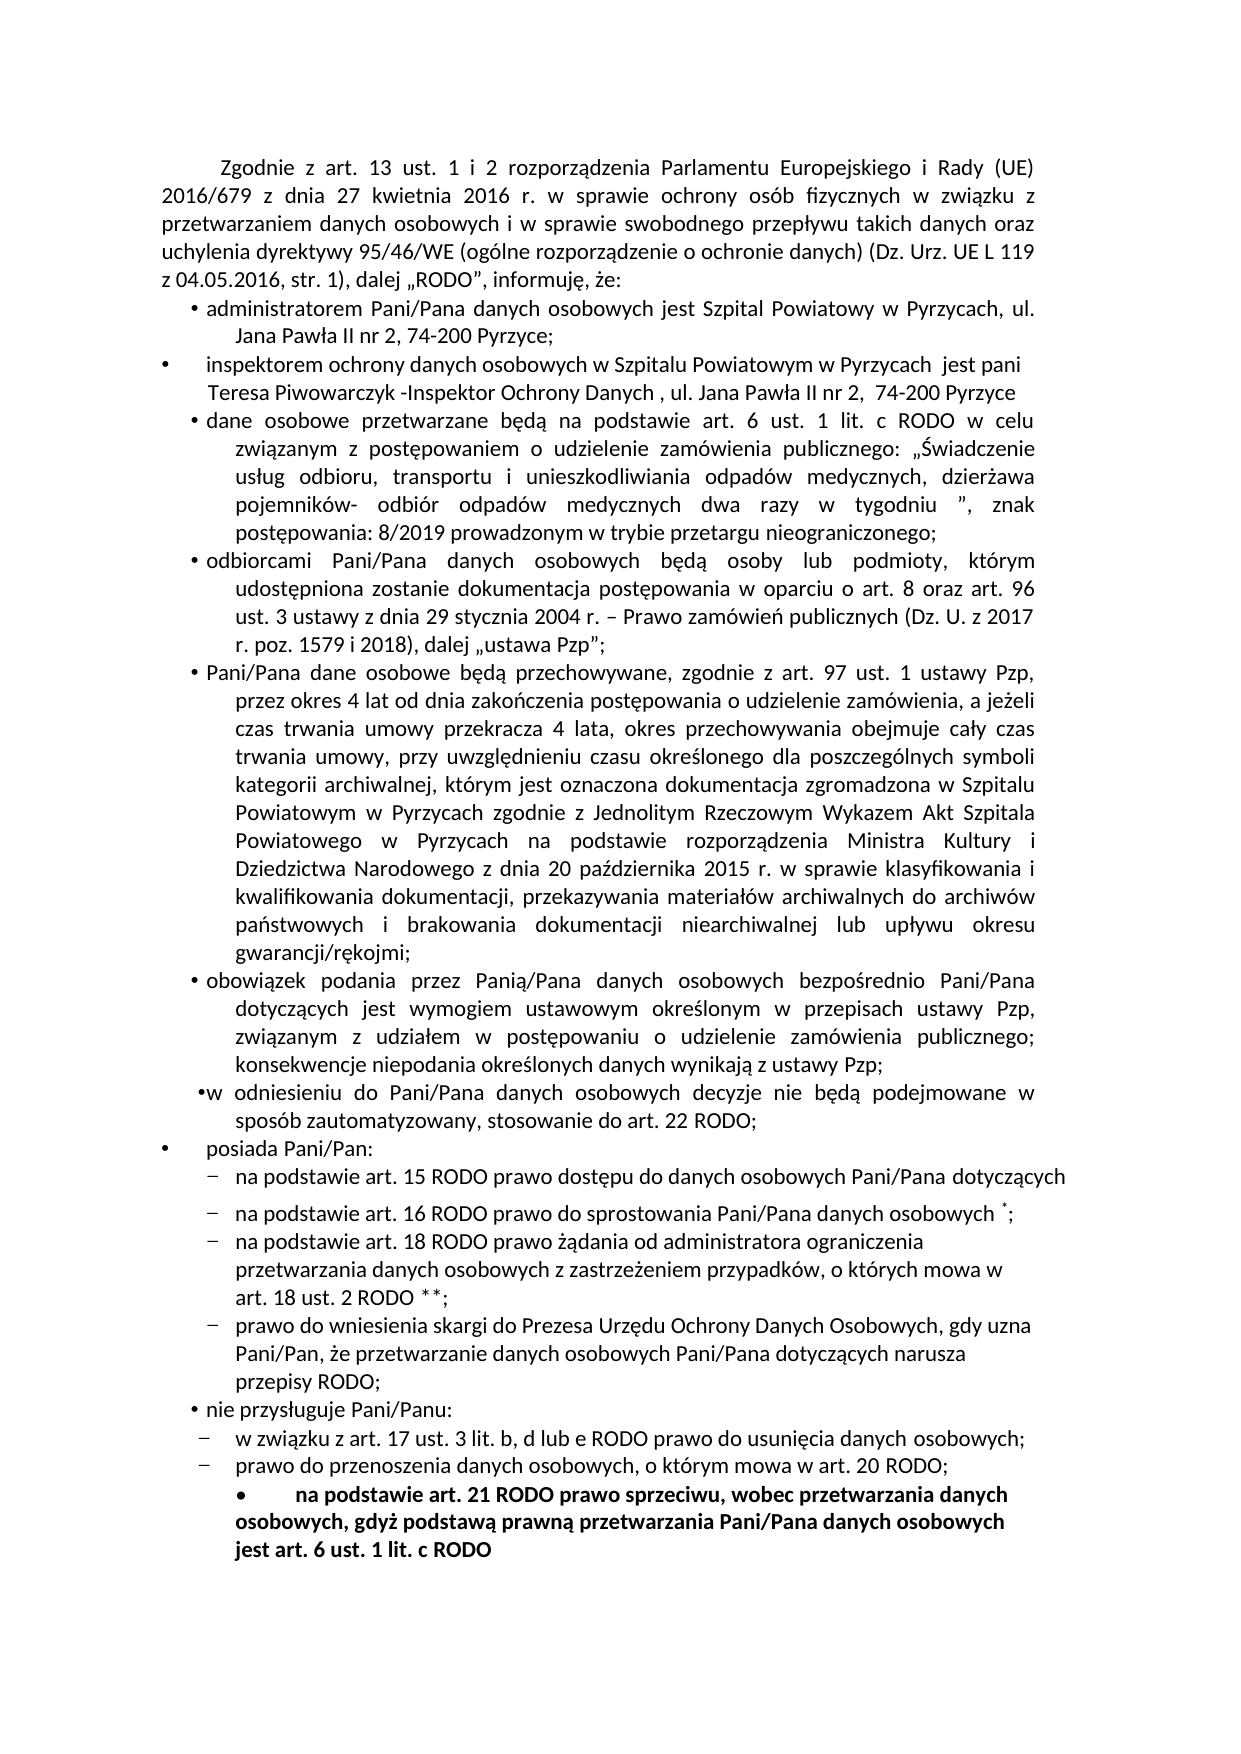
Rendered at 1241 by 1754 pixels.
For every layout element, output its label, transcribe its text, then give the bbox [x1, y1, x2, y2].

list administratorem Pani/Pana danych osobowych jest Szpital Powiatowy w Pyrzycach, ul. Jana Pawła II nr 2, 74-200 Pyrzyce; [191, 294, 1036, 350]
text Zgodnie z art. 13 ust. 1 i 2 rozporządzenia Parlamentu Europejskiego i Rady (UE) 2016/679 z dnia 27 kwietnia 2016 r. w sprawie ochrony osób fizycznych w związku z przetwarzaniem danych osobowych i w sprawie swobodnego przepływu takich danych oraz uchylenia dyrektywy 95/46/WE (ogólne rozporządzenie o ochronie danych) (Dz. Urz. UE L 119 z 04.05.2016, str. 1), dalej „RODO”, informuję, że: [161, 153, 1036, 293]
list odbiorcami Pani/Pana danych osobowych będą osoby lub podmioty, którym udostępniona zostanie dokumentacja postępowania w oparciu o art. 8 oraz art. 96 ust. 3 ustawy z dnia 29 stycznia 2004 r. – Prawo zamówień publicznych (Dz. U. z 2017 r. poz. 1579 i 2018), dalej „ustawa Pzp”; [191, 546, 1036, 658]
list w odniesieniu do Pani/Pana danych osobowych decyzje nie będą podejmowane w sposób zautomatyzowany, stosowanie do art. 22 RODO; [198, 1078, 1036, 1134]
list prawo do wniesienia skargi do Prezesa Urzędu Ochrony Danych Osobowych, gdy uzna Pani/Pan, że przetwarzanie danych osobowych Pani/Pana dotyczących narusza przepisy RODO; [206, 1311, 1036, 1396]
list na podstawie art. 16 RODO prawo do sprostowania Pani/Pana danych osobowych *; [206, 1199, 1093, 1227]
subtitle na podstawie art. 21 RODO prawo sprzeciwu, wobec przetwarzania danych osobowych, gdyż podstawą prawną przetwarzania Pani/Pana danych osobowych jest art. 6 ust. 1 lit. c RODO [235, 1480, 1036, 1563]
list obowiązek podania przez Panią/Pana danych osobowych bezpośrednio Pani/Pana dotyczących jest wymogiem ustawowym określonym w przepisach ustawy Pzp, związanym z udziałem w postępowaniu o udzielenie zamówienia publicznego; konsekwencje niepodania określonych danych wynikają z ustawy Pzp; [191, 966, 1036, 1078]
list na podstawie art. 15 RODO prawo dostępu do danych osobowych Pani/Pana dotyczących [206, 1162, 1093, 1191]
list inspektorem ochrony danych osobowych w Szpitalu Powiatowym w Pyrzycach jest pani [161, 350, 1093, 378]
list posiada Pani/Pan: [161, 1134, 1093, 1162]
list dane osobowe przetwarzane będą na podstawie art. 6 ust. 1 lit. c RODO w celu związanym z postępowaniem o udzielenie zamówienia publicznego: „Świadczenie usług odbioru, transportu i unieszkodliwiania odpadów medycznych, dzierżawa pojemników- odbiór odpadów medycznych dwa razy w tygodniu ”, znak postępowania: 8/2019 prowadzonym w trybie przetargu nieograniczonego; [191, 406, 1036, 546]
list w związku z art. 17 ust. 3 lit. b, d lub e RODO prawo do usunięcia danych osobowych; [198, 1424, 1093, 1452]
text Teresa Piwowarczyk -Inspektor Ochrony Danych , ul. Jana Pawła II nr 2, 74-200 Pyrzyce [161, 378, 1093, 406]
list na podstawie art. 18 RODO prawo żądania od administratora ograniczenia przetwarzania danych osobowych z zastrzeżeniem przypadków, o których mowa w art. 18 ust. 2 RODO **; [206, 1227, 1036, 1311]
list prawo do przenoszenia danych osobowych, o którym mowa w art. 20 RODO; [198, 1452, 1093, 1480]
list nie przysługuje Pani/Panu: [191, 1396, 1093, 1424]
list Pani/Pana dane osobowe będą przechowywane, zgodnie z art. 97 ust. 1 ustawy Pzp, przez okres 4 lat od dnia zakończenia postępowania o udzielenie zamówienia, a jeżeli czas trwania umowy przekracza 4 lata, okres przechowywania obejmuje cały czas trwania umowy, przy uwzględnieniu czasu określonego dla poszczególnych symboli kategorii archiwalnej, którym jest oznaczona dokumentacja zgromadzona w Szpitalu Powiatowym w Pyrzycach zgodnie z Jednolitym Rzeczowym Wykazem Akt Szpitala Powiatowego w Pyrzycach na podstawie rozporządzenia Ministra Kultury i Dziedzictwa Narodowego z dnia 20 października 2015 r. w sprawie klasyfikowania i kwalifikowania dokumentacji, przekazywania materiałów archiwalnych do archiwów państwowych i brakowania dokumentacji niearchiwalnej lub upływu okresu gwarancji/rękojmi; [191, 658, 1036, 966]
